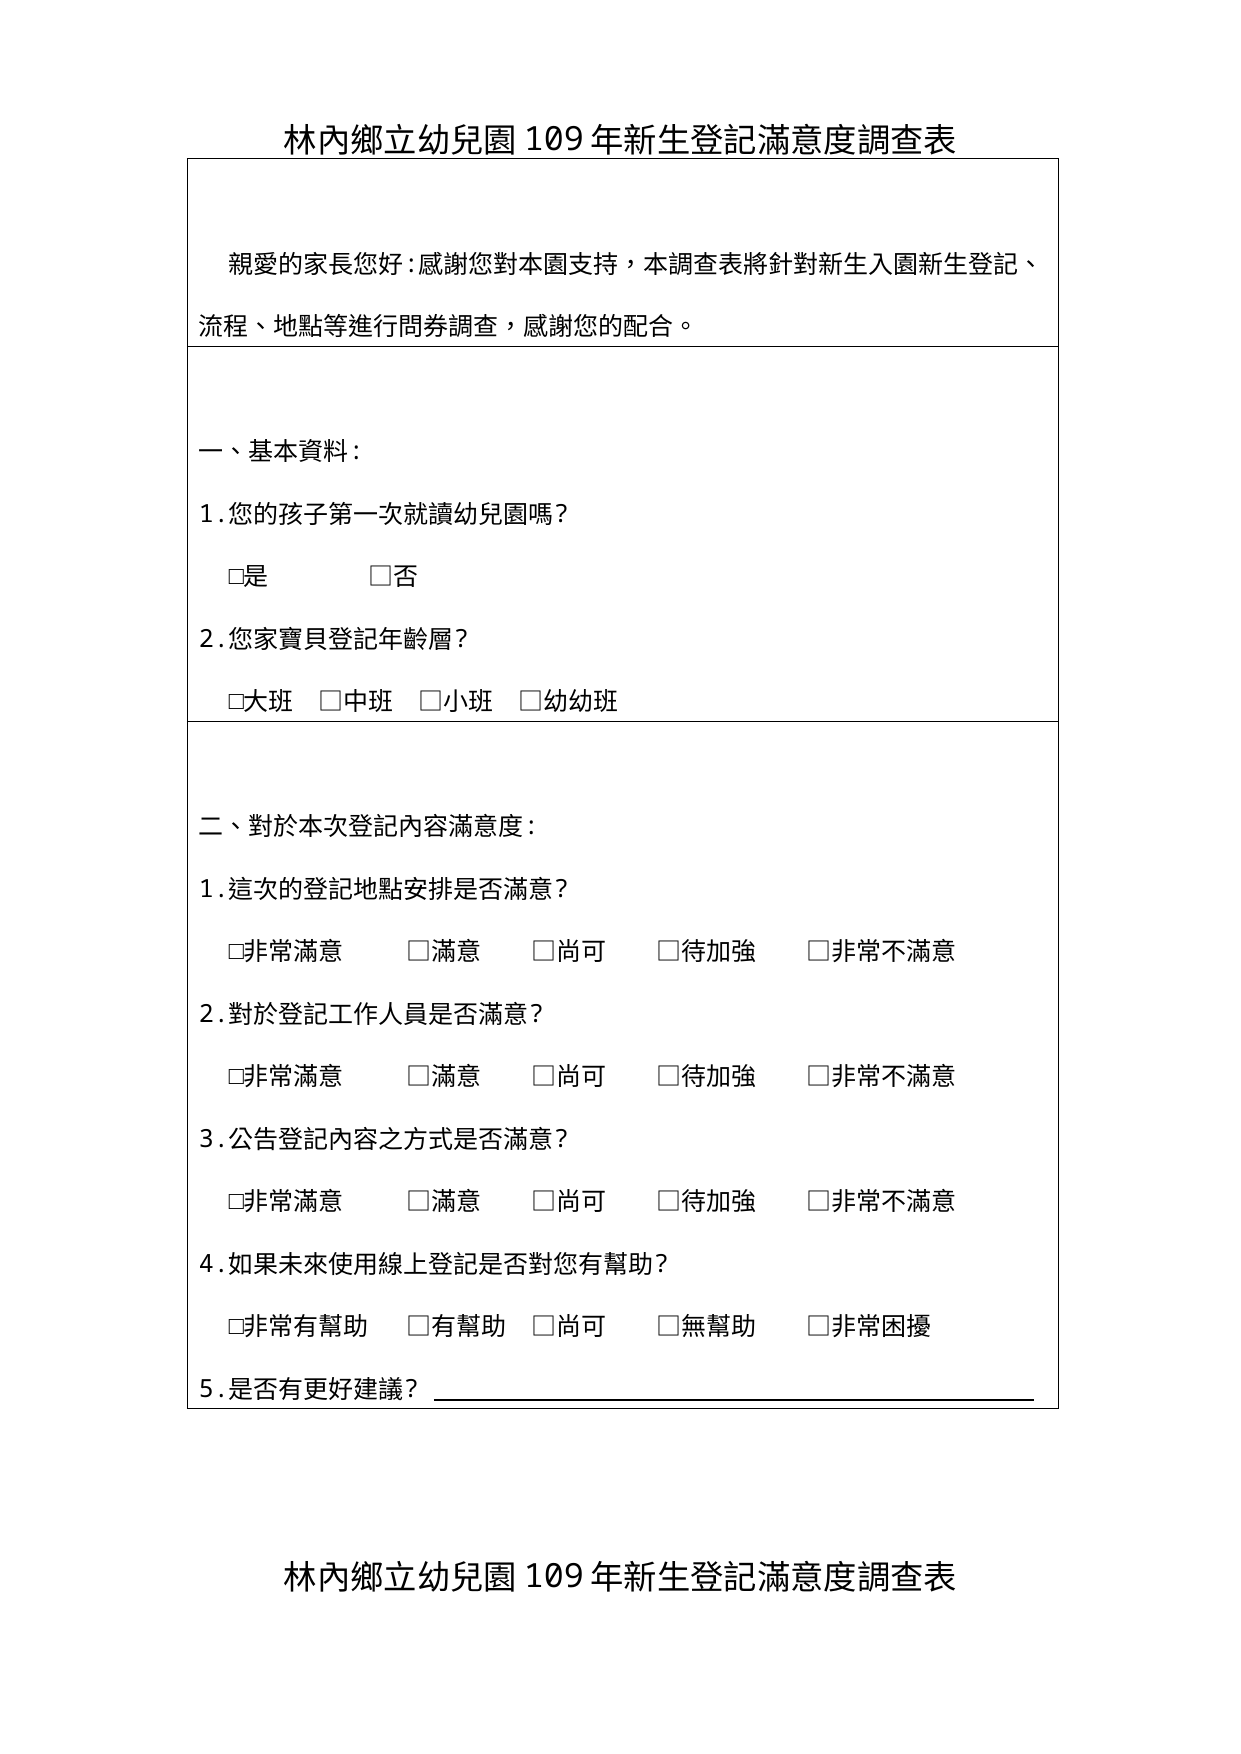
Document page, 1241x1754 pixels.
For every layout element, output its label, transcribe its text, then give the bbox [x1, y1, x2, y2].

text 林內鄉立幼兒園109年新生登記滿意度調查表 [187, 1533, 1053, 1596]
table_cell 一、基本資料: 1.您的孩子第一次就讀幼兒園嗎? □是 □否 2.您家寶貝登記年齡層? □大班 □中班 □小班 □幼幼班 [188, 347, 1058, 721]
text 林內鄉立幼兒園109年新生登記滿意度調查表 [187, 96, 1053, 158]
table_cell 二、對於本次登記內容滿意度: 1.這次的登記地點安排是否滿意? □非常滿意 □滿意 □尚可 □待加強 □非常不滿意 2.對於登記工作人員是否滿意? □非常滿意 □滿意 □尚可 □待加強 □非常不滿意 3.公告登記內容之方式是否滿意? □非常滿意 □滿意 □尚可 □待加強 □非常不滿意 4.如果未來使用線上登記是否對您有幫助? □非常有幫助 □有幫助 □尚可 □無幫助 □非常困擾 5.是否有更好建議? [188, 722, 1058, 1408]
table_header 親愛的家長您好:感謝您對本園支持，本調查表將針對新生入園新生登記、流程、地點等進行問券調查，感謝您的配合。 [188, 159, 1058, 346]
